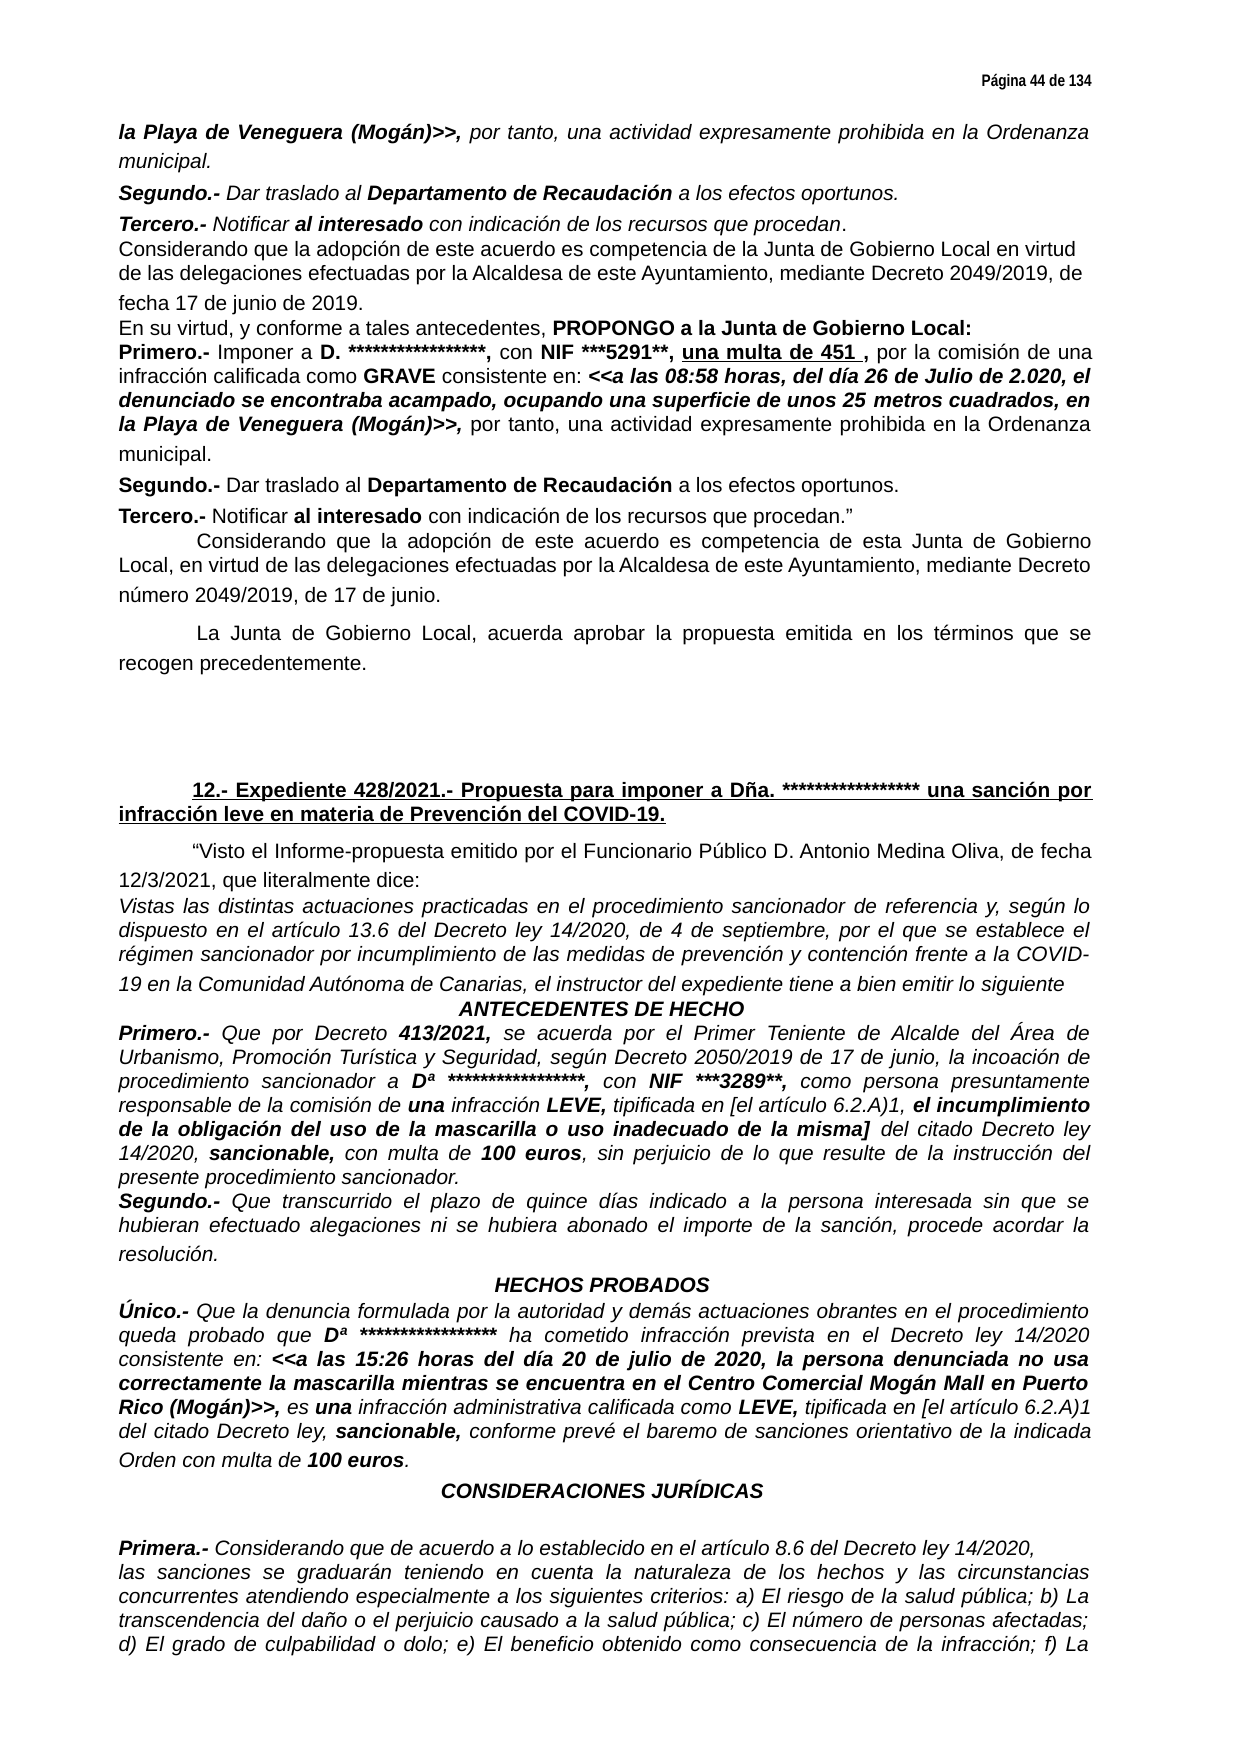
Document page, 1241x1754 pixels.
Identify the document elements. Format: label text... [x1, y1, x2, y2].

text La Junta de Gobierno Local, acuerda aprobar la propuesta emitida en los términos que se recogen precedentemente. [118, 621, 1092, 676]
text Considerando que la adopción de este acuerdo es competencia de la Junta de Gobierno Local en virtud de las delegaciones efectuadas por la Alcaldesa de este Ayuntamiento, mediante Decreto 2049/2019, de fecha 17 de junio de 2019. [118, 237, 1092, 316]
text las sanciones se graduarán teniendo en cuenta la naturaleza de los hechos y las circunstancias concurrentes atendiendo especialmente a los siguientes criterios: a) El riesgo de la salud pública; b) La transcendencia del daño o el perjuicio causado a la salud pública; c) El número de personas afectadas; d) El grado de culpabilidad o dolo; e) El beneficio obtenido como consecuencia de la infracción; f) La [118, 1560, 1092, 1656]
text ANTECEDENTES DE HECHO [118, 997, 1092, 1021]
text Primero.- Que por Decreto 413/2021, se acuerda por el Primer Teniente de Alcalde del Área de Urbanismo, Promoción Turística y Seguridad, según Decreto 2050/2019 de 17 de junio, la incoación de procedimiento sancionador a Dª *****************, con NIF ***3289**, como persona presuntamente responsable de la comisión de una infracción LEVE, tipificada en [el artículo 6.2.A)1, el incumplimiento de la obligación del uso de la mascarilla o uso inadecuado de la misma] del citado Decreto ley 14/2020, sancionable, con multa de 100 euros, sin perjuicio de lo que resulte de la instrucción del presente procedimiento sancionador. [118, 1021, 1092, 1188]
text Segundo.- Dar traslado al Departamento de Recaudación a los efectos oportunos. [118, 175, 1092, 206]
text Segundo.- Dar traslado al Departamento de Recaudación a los efectos oportunos. [118, 467, 1092, 498]
text “Visto el Informe-propuesta emitido por el Funcionario Público D. Antonio Medina Oliva, de fecha 12/3/2021, que literalmente dice: [118, 839, 1092, 894]
text 12.- Expediente 428/2021.- Propuesta para imponer a Dña. ***************** una sanción por infracción leve en materia de Prevención del COVID-19. [118, 778, 1092, 826]
text En su virtud, y conforme a tales antecedentes, PROPONGO a la Junta de Gobierno Local: [118, 316, 1092, 340]
text Segundo.- Que transcurrido el plazo de quince días indicado a la persona interesada sin que se hubieran efectuado alegaciones ni se hubiera abonado el importe de la sanción, procede acordar la resolución. [118, 1188, 1092, 1267]
text Tercero.- Notificar al interesado con indicación de los recursos que procedan. [118, 206, 1092, 237]
text HECHOS PROBADOS [118, 1267, 1092, 1299]
text la Playa de Veneguera (Mogán)>>, por tanto, una actividad expresamente prohibida en la Ordenanza municipal. [118, 120, 1092, 175]
text Primero.- Imponer a D. *****************, con NIF ***5291**, una multa de 451 , por la comisión de una infracción calificada como GRAVE consistente en: <<a las 08:58 horas, del día 26 de Julio de 2.020, el denunciado se encontraba acampado, ocupando una superficie de unos 25 metros cuadrados, en la Playa de Veneguera (Mogán)>>, por tanto, una actividad expresamente prohibida en la Ordenanza municipal. [118, 340, 1092, 467]
text Considerando que la adopción de este acuerdo es competencia de esta Junta de Gobierno Local, en virtud de las delegaciones efectuadas por la Alcaldesa de este Ayuntamiento, mediante Decreto número 2049/2019, de 17 de junio. [118, 529, 1092, 608]
text CONSIDERACIONES JURÍDICAS [118, 1473, 1092, 1505]
text Primera.- Considerando que de acuerdo a lo establecido en el artículo 8.6 del Decreto ley 14/2020, [118, 1536, 1092, 1560]
text Tercero.- Notificar al interesado con indicación de los recursos que procedan.” [118, 498, 1092, 529]
text Vistas las distintas actuaciones practicadas en el procedimiento sancionador de referencia y, según lo dispuesto en el artículo 13.6 del Decreto ley 14/2020, de 4 de septiembre, por el que se establece el régimen sancionador por incumplimiento de las medidas de prevención y contención frente a la COVID-19 en la Comunidad Autónoma de Canarias, el instructor del expediente tiene a bien emitir lo siguiente [118, 894, 1092, 997]
text Único.- Que la denuncia formulada por la autoridad y demás actuaciones obrantes en el procedimiento queda probado que Dª ***************** ha cometido infracción prevista en el Decreto ley 14/2020 consistente en: <<a las 15:26 horas del día 20 de julio de 2020, la persona denunciada no usa correctamente la mascarilla mientras se encuentra en el Centro Comercial Mogán Mall en Puerto Rico (Mogán)>>, es una infracción administrativa calificada como LEVE, tipificada en [el artículo 6.2.A)1 del citado Decreto ley, sancionable, conforme prevé el baremo de sanciones orientativo de la indicada Orden con multa de 100 euros. [118, 1299, 1092, 1473]
